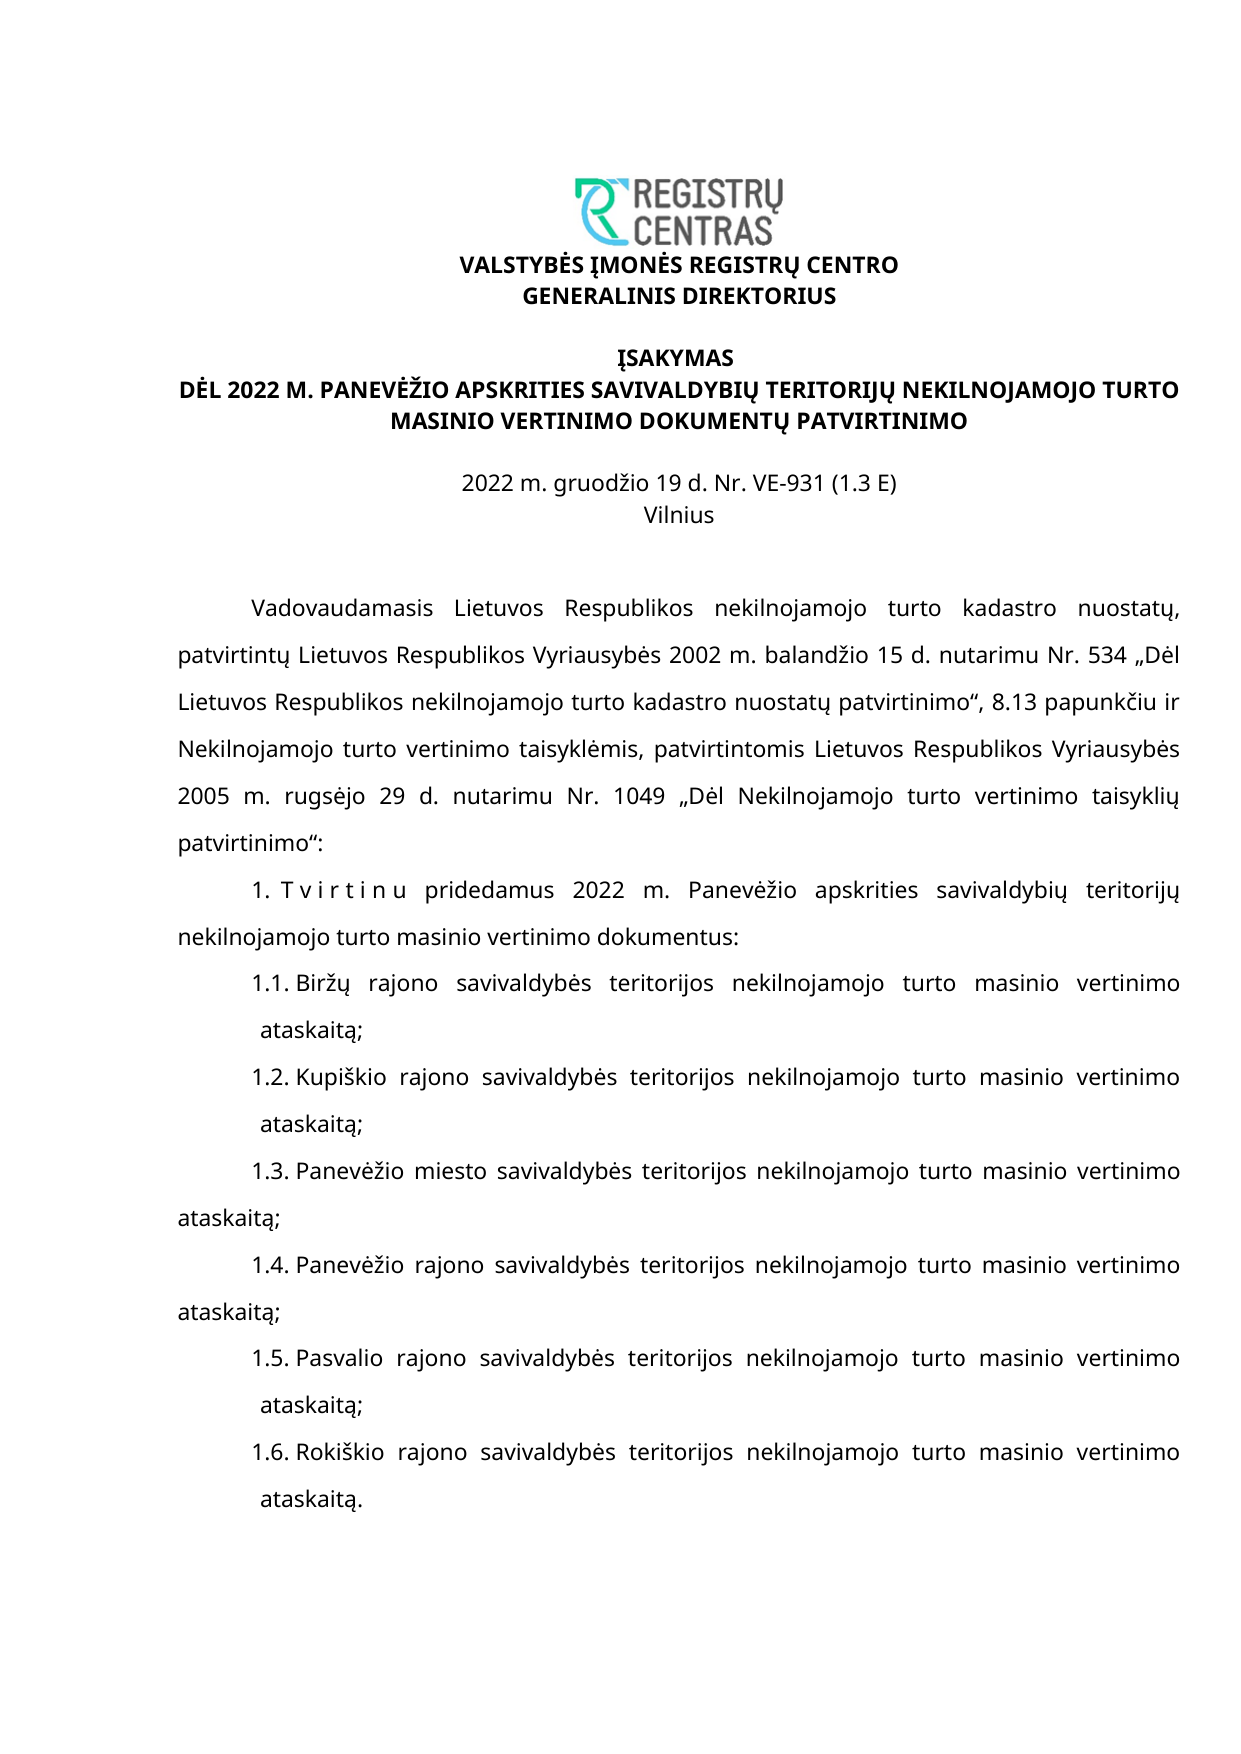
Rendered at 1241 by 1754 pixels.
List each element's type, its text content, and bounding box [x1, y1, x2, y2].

text Vadovaudamasis Lietuvos Respublikos nekilnojamojo turto kadastro nuostatų, patvirtintų Lietuvos Respublikos Vyriausybės 2002 m. balandžio 15 d. nutarimu Nr. 534 „Dėl Lietuvos Respublikos nekilnojamojo turto kadastro nuostatų patvirtinimo“, 8.13 papunkčiu ir Nekilnojamojo turto vertinimo taisyklėmis, patvirtintomis Lietuvos Respublikos Vyriausybės 2005 m. rugsėjo 29 d. nutarimu Nr. 1049 „Dėl Nekilnojamojo turto vertinimo taisyklių patvirtinimo“: [177, 592, 1181, 858]
text VALSTYBĖS ĮMONĖS REGISTRŲ CENTRO [177, 249, 1181, 280]
text DĖL 2022 M. PANEVĖŽIO APSKRITIES SAVIVALDYBIŲ TERITORIJŲ NEKILNOJAMOJO TURTO MASINIO VERTINIMO DOKUMENTŲ PATVIRTINIMO [177, 374, 1181, 436]
text 1. Tvirtinu pridedamus 2022 m. Panevėžio apskrities savivaldybių teritorijų nekilnojamojo turto masinio vertinimo dokumentus: [177, 874, 1181, 952]
text 1.4. Panevėžio rajono savivaldybės teritorijos nekilnojamojo turto masinio vertinimo ataskaitą; [177, 1249, 1181, 1327]
text ĮSAKYMAS [170, 342, 1181, 374]
text 1.1. Biržų rajono savivaldybės teritorijos nekilnojamojo turto masinio vertinimo ataskaitą; [251, 967, 1181, 1046]
text GENERALINIS DIREKTORIUS [177, 280, 1181, 311]
text 1.5. Pasvalio rajono savivaldybės teritorijos nekilnojamojo turto masinio vertinimo ataskaitą; [251, 1342, 1181, 1421]
text 1.2. Kupiškio rajono savivaldybės teritorijos nekilnojamojo turto masinio vertinimo ataskaitą; [251, 1061, 1181, 1139]
text 1.6. Rokiškio rajono savivaldybės teritorijos nekilnojamojo turto masinio vertinimo ataskaitą. [251, 1436, 1181, 1514]
text 1.3. Panevėžio miesto savivaldybės teritorijos nekilnojamojo turto masinio vertinimo ataskaitą; [177, 1155, 1181, 1233]
text 2022 m. gruodžio 19 d. Nr. VE-931 (1.3 E) [177, 467, 1181, 499]
text Vilnius [177, 499, 1181, 530]
